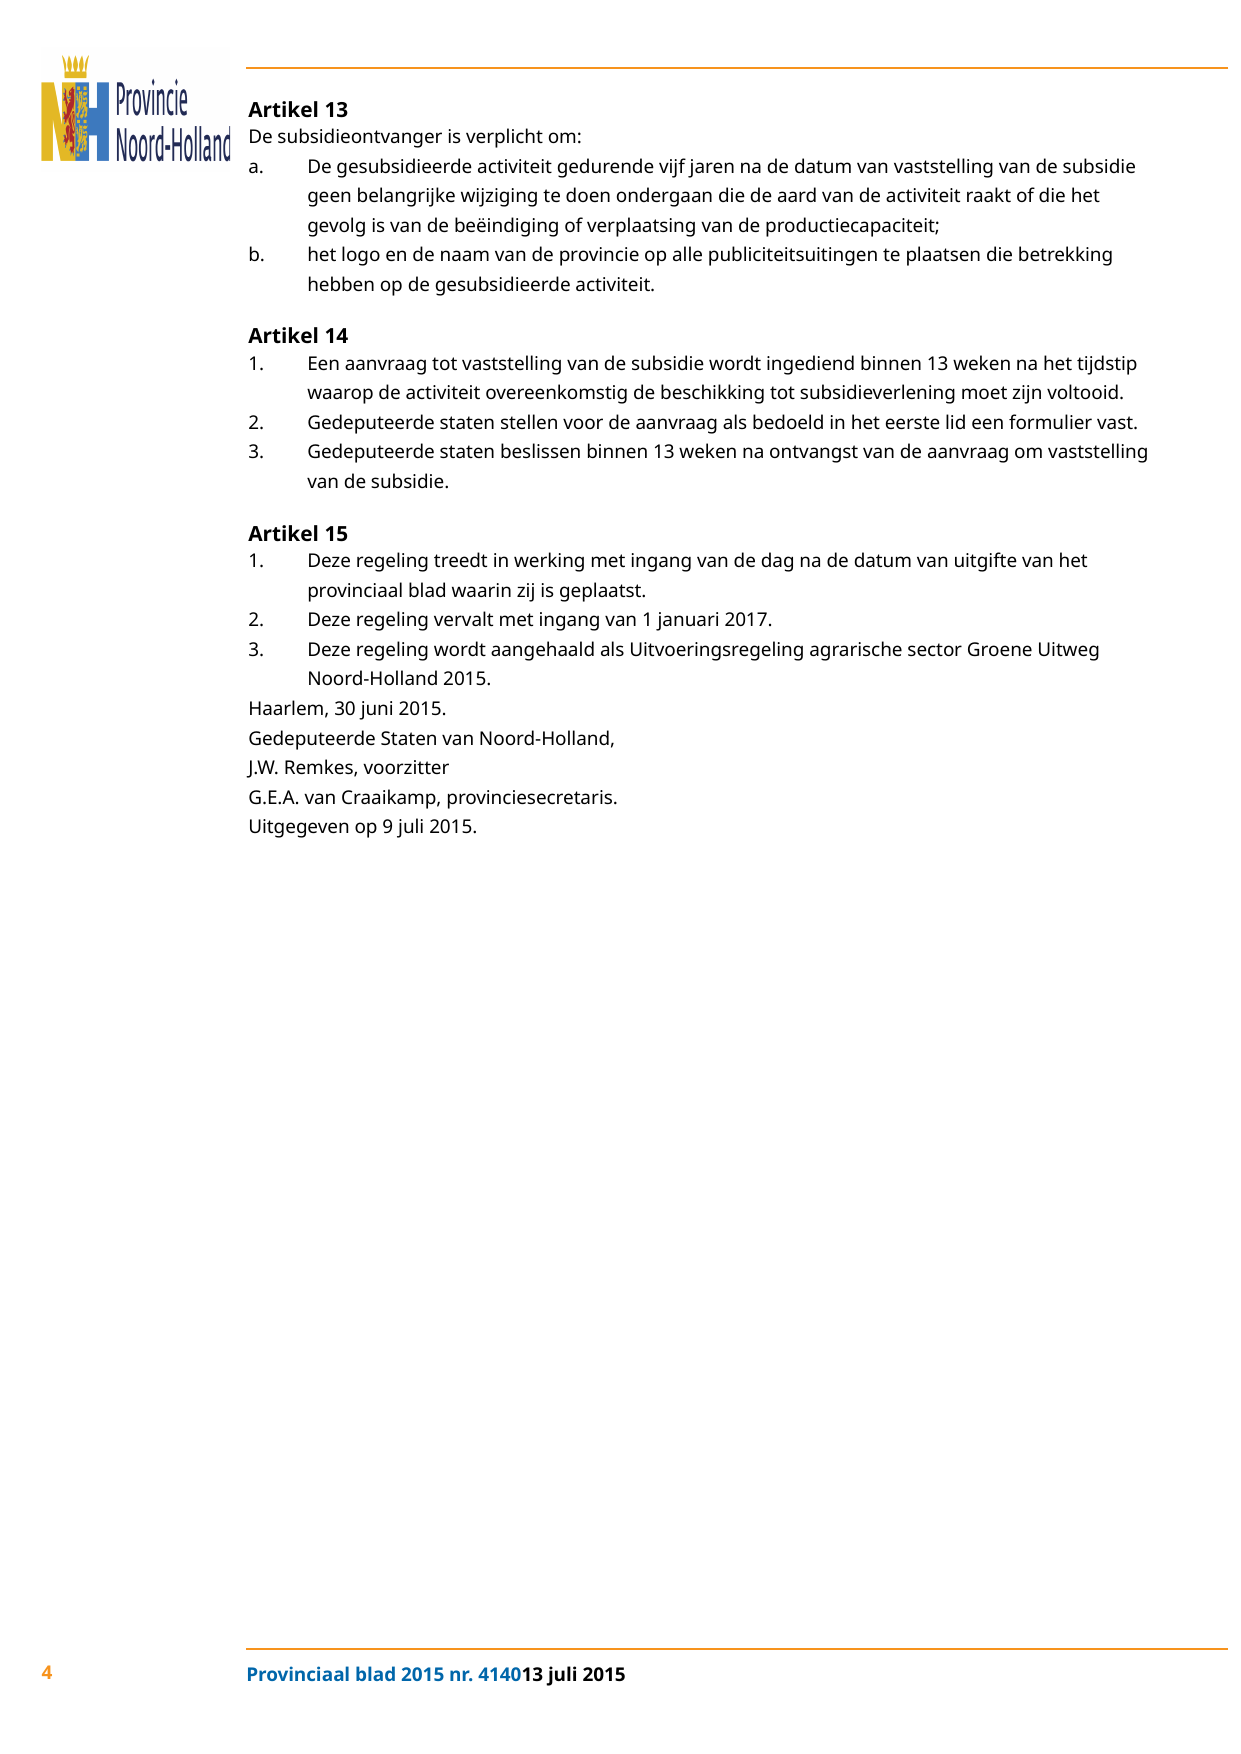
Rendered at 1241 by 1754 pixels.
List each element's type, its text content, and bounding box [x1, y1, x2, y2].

text Artikel 13 [248, 95, 1152, 123]
text De subsidieontvanger is verplicht om: [248, 123, 1152, 149]
text Artikel 14 [248, 322, 1152, 350]
list Deze regeling vervalt met ingang van 1 januari 2017. [248, 606, 1152, 632]
text Haarlem, 30 juni 2015. [248, 695, 1152, 721]
picture [41, 47, 231, 172]
text Uitgegeven op 9 juli 2015. [248, 813, 1152, 839]
list Gedeputeerde staten beslissen binnen 13 weken na ontvangst van de aanvraag om vaststelling van de subsidie. [248, 439, 1152, 494]
text G.E.A. van Craaikamp, provinciesecretaris. [248, 784, 1152, 809]
text J.W. Remkes, voorzitter [248, 754, 1152, 780]
list het logo en de naam van de provincie op alle publiciteitsuitingen te plaatsen die betrekking hebben op de gesubsidieerde activiteit. [248, 242, 1152, 297]
list Deze regeling treedt in werking met ingang van de dag na de datum van uitgifte van het provinciaal blad waarin zij is geplaatst. [248, 547, 1152, 602]
text Gedeputeerde Staten van Noord-Holland, [248, 725, 1152, 750]
list Een aanvraag tot vaststelling van de subsidie wordt ingediend binnen 13 weken na het tijdstip waarop de activiteit overeenkomstig de beschikking tot subsidieverlening moet zijn voltooid. [248, 350, 1152, 405]
list Gedeputeerde staten stellen voor de aanvraag als bedoeld in het eerste lid een formulier vast. [248, 409, 1152, 435]
text Artikel 15 [248, 519, 1152, 547]
list De gesubsidieerde activiteit gedurende vijf jaren na de datum van vaststelling van de subsidie geen belangrijke wijziging te doen ondergaan die de aard van de activiteit raakt of die het gevolg is van de beëindiging of verplaatsing van de productiecapaciteit; [248, 153, 1152, 238]
list Deze regeling wordt aangehaald als Uitvoeringsregeling agrarische sector Groene Uitweg Noord-Holland 2015. [248, 636, 1152, 691]
